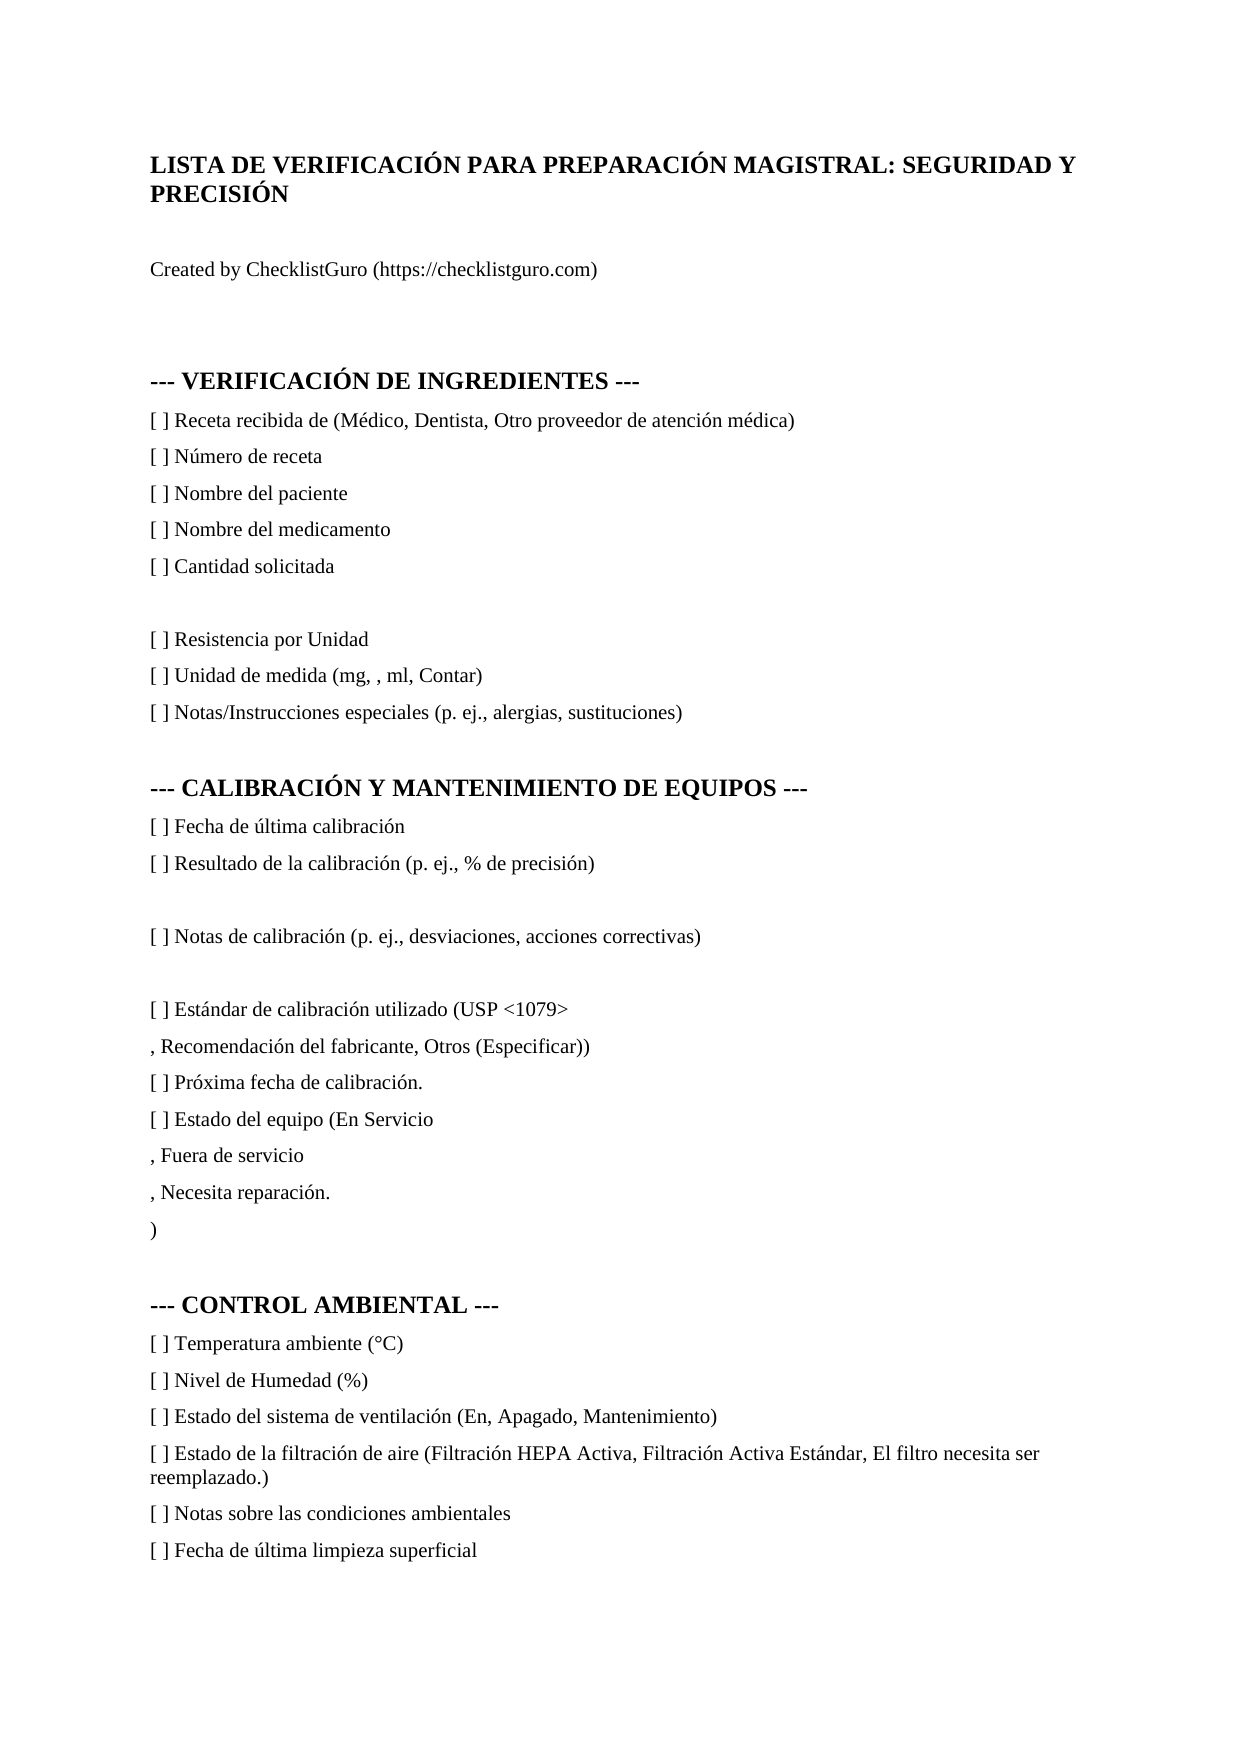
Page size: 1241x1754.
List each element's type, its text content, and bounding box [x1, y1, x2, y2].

text [ ] Resultado de la calibración (p. ej., % de precisión) [150, 851, 1090, 875]
text [ ] Estándar de calibración utilizado (USP <1079> [150, 997, 1090, 1021]
text [ ] Fecha de última calibración [150, 814, 1090, 838]
text [ ] Estado del sistema de ventilación (En, Apagado, Mantenimiento) [150, 1404, 1090, 1428]
text --- VERIFICACIÓN DE INGREDIENTES --- [150, 366, 1090, 395]
text ) [150, 1217, 1090, 1241]
text [ ] Nombre del medicamento [150, 517, 1090, 541]
text Created by ChecklistGuro (https://checklistguro.com) [150, 257, 1090, 281]
text [ ] Nombre del paciente [150, 481, 1090, 505]
text , Recomendación del fabricante, Otros (Especificar)) [150, 1034, 1090, 1058]
text , Fuera de servicio [150, 1143, 1090, 1167]
text [ ] Notas sobre las condiciones ambientales [150, 1501, 1090, 1525]
text [ ] Fecha de última limpieza superficial [150, 1538, 1090, 1562]
text LISTA DE VERIFICACIÓN PARA PREPARACIÓN MAGISTRAL: SEGURIDAD Y PRECISIÓN [150, 150, 1090, 207]
text [ ] Próxima fecha de calibración. [150, 1070, 1090, 1094]
text [ ] Unidad de medida (mg, , ml, Contar) [150, 663, 1090, 687]
text [ ] Nivel de Humedad (%) [150, 1367, 1090, 1392]
text [ ] Resistencia por Unidad [150, 627, 1090, 651]
text --- CALIBRACIÓN Y MANTENIMIENTO DE EQUIPOS --- [150, 773, 1090, 802]
text [ ] Notas/Instrucciones especiales (p. ej., alergias, sustituciones) [150, 700, 1090, 724]
text [ ] Estado de la filtración de aire (Filtración HEPA Activa, Filtración Activa Estándar, El filtro necesita ser reemplazado.) [150, 1441, 1090, 1489]
text [ ] Número de receta [150, 444, 1090, 468]
text [ ] Cantidad solicitada [150, 554, 1090, 578]
text [ ] Temperatura ambiente (°C) [150, 1331, 1090, 1355]
text --- CONTROL AMBIENTAL --- [150, 1290, 1090, 1318]
text [ ] Notas de calibración (p. ej., desviaciones, acciones correctivas) [150, 924, 1090, 948]
text [ ] Estado del equipo (En Servicio [150, 1107, 1090, 1131]
text , Necesita reparación. [150, 1180, 1090, 1204]
text [ ] Receta recibida de (Médico, Dentista, Otro proveedor de atención médica) [150, 407, 1090, 432]
